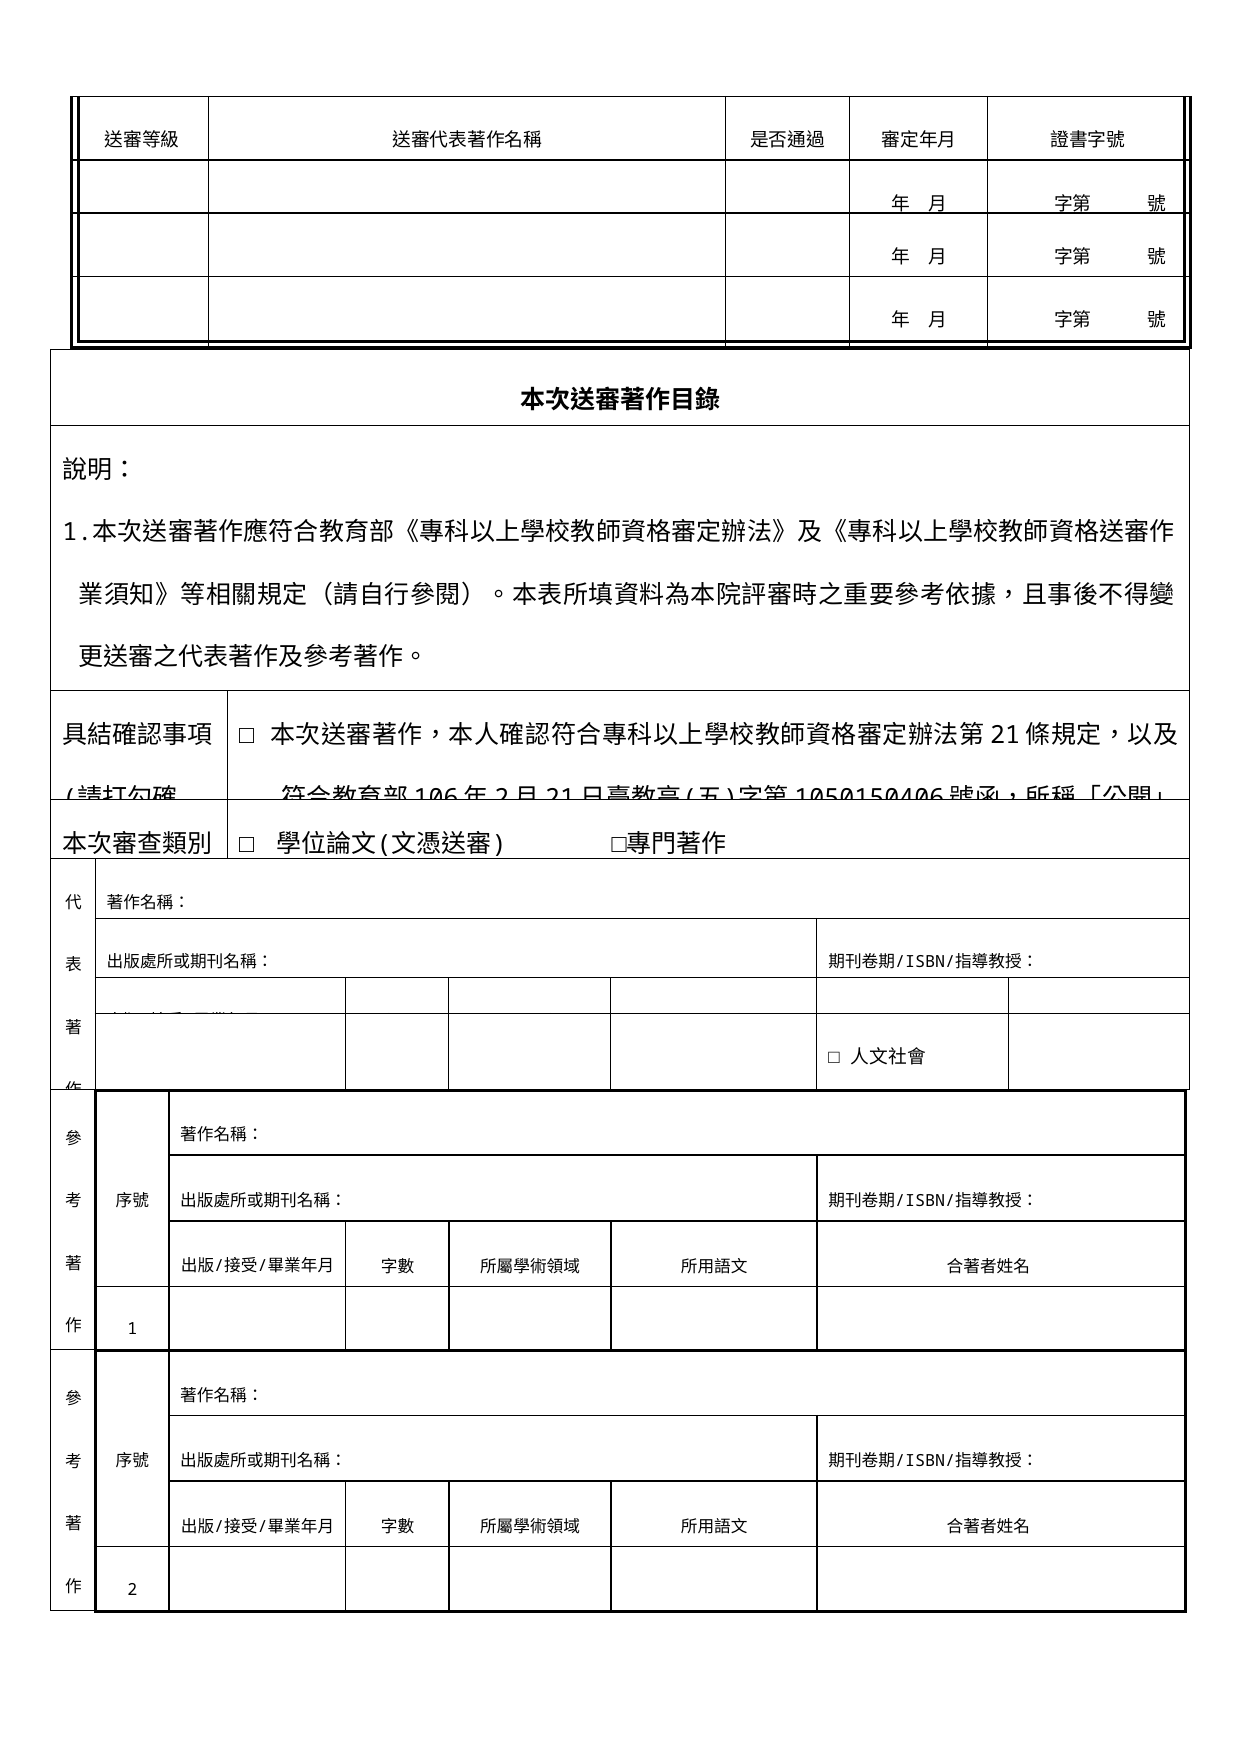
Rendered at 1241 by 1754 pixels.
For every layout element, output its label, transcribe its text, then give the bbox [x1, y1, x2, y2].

table_cell [726, 277, 849, 339]
table_cell [346, 1547, 448, 1609]
table_cell 所用語文 [612, 1222, 816, 1286]
table_cell [209, 161, 725, 212]
table_cell 著作名稱： [170, 1092, 1184, 1154]
table_cell 具結確認事項 (請打勾確認) [51, 691, 227, 798]
table_cell 著作名稱： [96, 859, 1189, 918]
table_cell 所屬學術領域 [449, 978, 610, 1012]
table_cell [818, 1547, 1184, 1609]
table_cell 1 [97, 1287, 168, 1349]
table_cell 是否合著 [1009, 978, 1189, 1012]
table_cell 出版處所或期刊名稱： [170, 1156, 816, 1220]
table_cell [611, 1014, 816, 1089]
table_cell 所屬學術領域 [450, 1482, 610, 1546]
table_cell 合著者姓名 [818, 1482, 1184, 1546]
table_cell [450, 1287, 610, 1349]
table_cell [1009, 1014, 1189, 1089]
table_cell 序號 [97, 1352, 168, 1546]
table_cell 代表著作 [51, 859, 95, 1089]
table_cell [170, 1287, 345, 1349]
table_cell 字第 號 [988, 277, 1183, 339]
table_cell [612, 1287, 816, 1349]
table_cell 2 [97, 1547, 168, 1609]
table_cell [726, 161, 849, 212]
table_cell [170, 1547, 345, 1609]
table_cell 說明： 1.本次送審著作應符合教育部《專科以上學校教師資格審定辦法》及《專科以上學校教師資格送審作業須知》等相關規定（請自行參閱）。本表所填資料為本院評審時之重要參考依據，且事後不得變更送審之代表著作及參考著作。 2.送審人依專科以上學校教師資格審定辦法規定，至多擇定五件送審著作，並自行擇一為代表作，其餘列為參考作。 3.擬借調人員依本院研究人員遴聘要點第五點規定，免填寫本次送審著作目錄內容。 [51, 426, 1189, 690]
table_cell 年 月 [850, 277, 987, 339]
table_cell 送審等級 [80, 97, 208, 159]
table_cell [80, 161, 208, 212]
table_cell 字第 號 [988, 214, 1183, 276]
table_cell 字數 [346, 978, 448, 1012]
table_cell 期刊卷期/ISBN/指導教授： [818, 1156, 1184, 1220]
table_cell [726, 214, 849, 276]
table_cell 出版/接受/畢業年月 [170, 1482, 345, 1546]
table_cell 參 考 著 作 [51, 1350, 94, 1609]
table_cell 期刊卷期/ISBN/指導教授： [818, 1416, 1184, 1480]
table_header 本次送審著作目錄 [51, 350, 1189, 424]
table_cell 字數 [346, 1222, 448, 1286]
table_cell 出版/接受/畢業年月 [96, 978, 345, 1012]
table_cell 年 月 [850, 161, 987, 212]
table_cell 合著者姓名 [818, 1222, 1184, 1286]
table_cell 期刊卷期/ISBN/指導教授： [817, 919, 1189, 977]
table_cell 出版處所或期刊名稱： [96, 919, 816, 977]
table_cell 字第 號 [988, 161, 1183, 212]
table_cell 著作名稱： [170, 1352, 1184, 1415]
table_cell [450, 1547, 610, 1609]
table_cell 參 考 著 作 [51, 1090, 94, 1349]
table_cell [80, 277, 208, 339]
table_cell [346, 1287, 448, 1349]
table_cell 學位論文(文憑送審) □專門著作 [228, 800, 1189, 858]
table_cell [346, 1014, 448, 1089]
table_cell □ 人文社會 □ 理工醫農 [817, 1014, 1008, 1089]
table_cell 是否通過 [726, 97, 849, 159]
table_cell 證書字號 [988, 97, 1183, 159]
table_cell [80, 214, 208, 276]
table_cell 出版/接受/畢業年月 [170, 1222, 345, 1286]
table_cell 序號 [97, 1092, 168, 1286]
table_cell 所用語文 [612, 1482, 816, 1546]
table_cell 字數 [346, 1482, 448, 1546]
table_cell 審查類科 [817, 978, 1008, 1012]
table_cell 所用語文 [611, 978, 816, 1012]
table_cell 本次審查類別 [51, 800, 227, 858]
table_cell 年 月 [850, 214, 987, 276]
table_cell 所屬學術領域 [450, 1222, 610, 1286]
table_cell [209, 277, 725, 339]
table_cell [96, 1014, 345, 1089]
table_cell [449, 1014, 610, 1089]
table_cell 出版處所或期刊名稱： [170, 1416, 816, 1480]
table_cell [818, 1287, 1184, 1349]
table_cell [612, 1547, 816, 1609]
table_cell 審定年月 [850, 97, 987, 159]
table_cell □ 本次送審著作，本人確認符合專科以上學校教師資格審定辦法第21條規定，以及符合教育部106年2月21日臺教高(五)字第1050150406號函，所稱「公開」規定。(詳備註) [228, 691, 1189, 798]
table_cell [209, 214, 725, 276]
table_cell 送審代表著作名稱 [209, 97, 725, 159]
